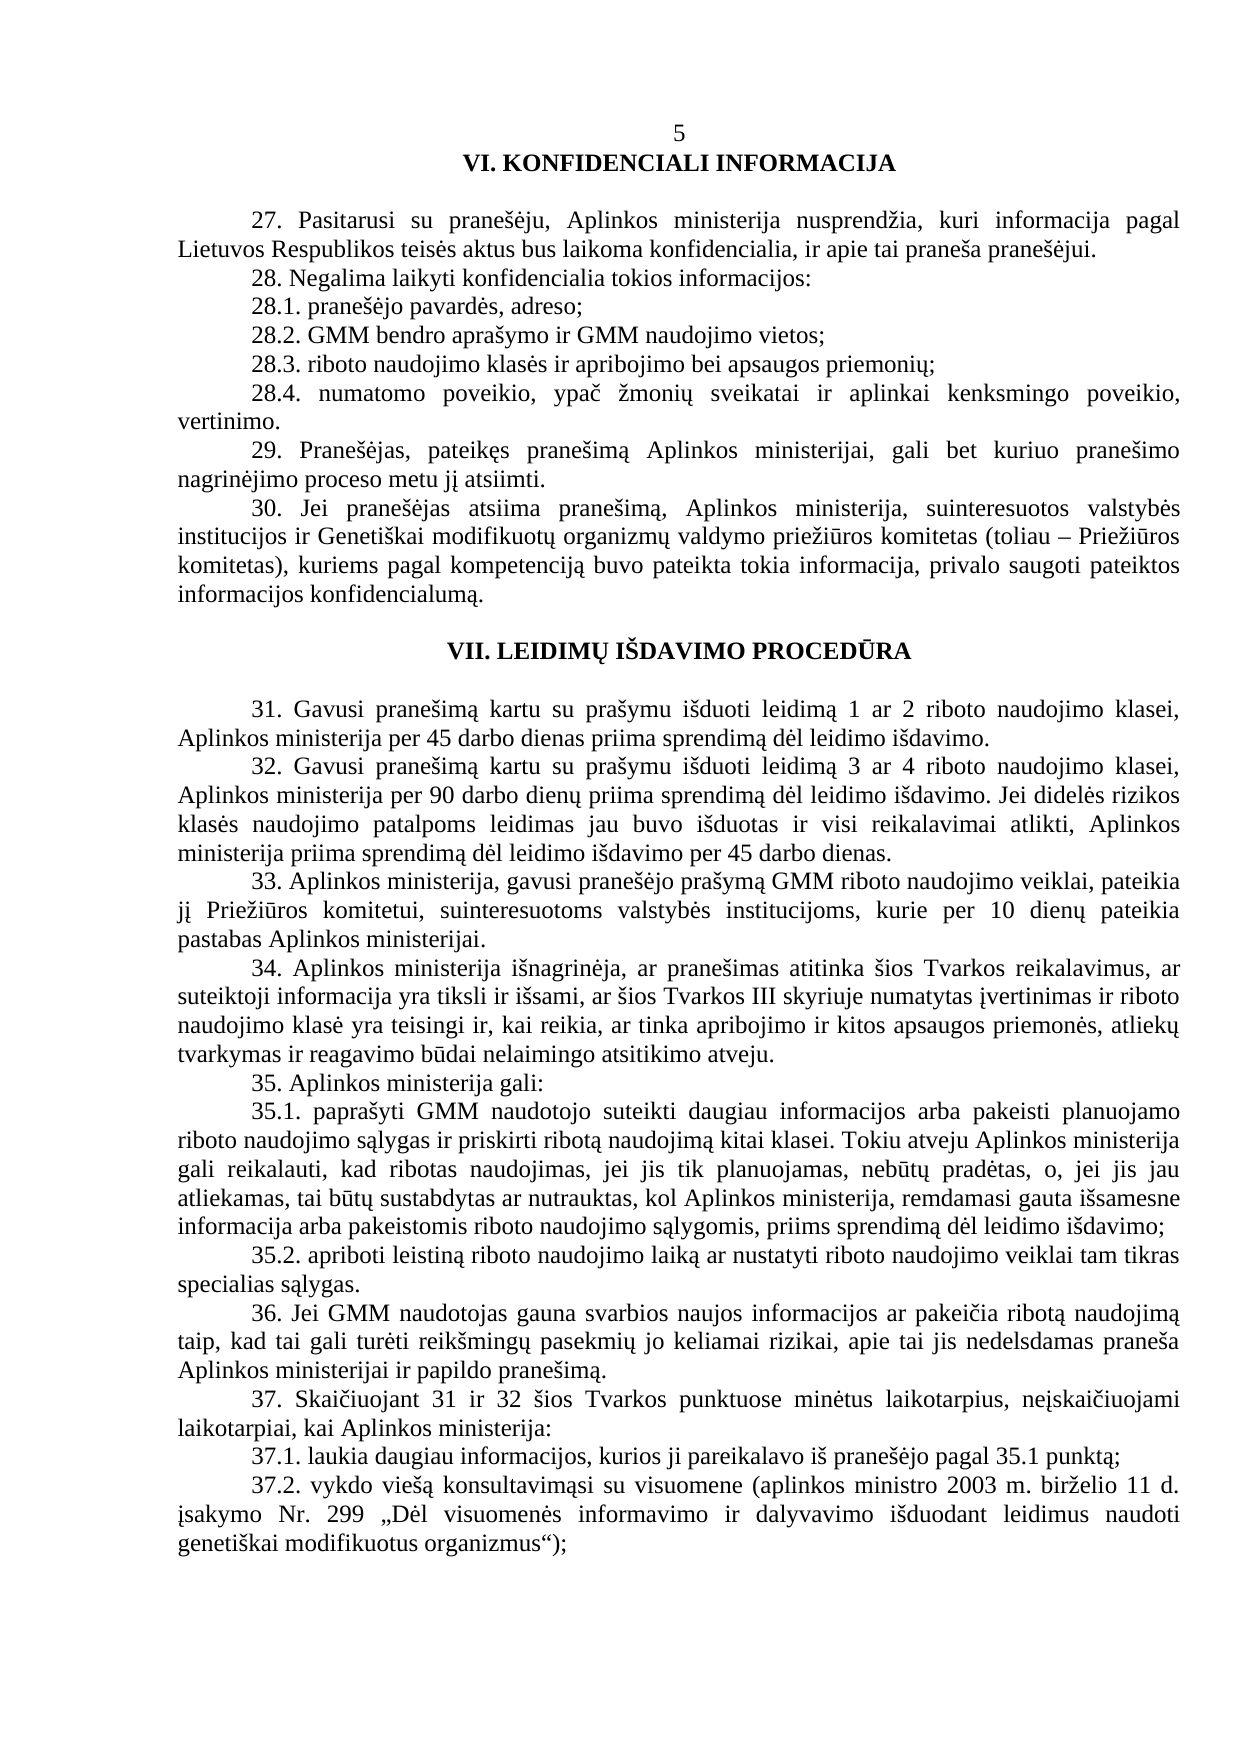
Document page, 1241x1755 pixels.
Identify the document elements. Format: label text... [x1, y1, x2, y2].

text 35.2. apriboti leistiną riboto naudojimo laiką ar nustatyti riboto naudojimo veiklai tam tikras specialias sąlygas. [177, 1240, 1181, 1298]
text VII. LEIDIMŲ IŠDAVIMO PROCEDŪRA [177, 636, 1181, 665]
text VI. KONFIDENCIALI INFORMACIJA [177, 148, 1181, 176]
text 37. Skaičiuojant 31 ir 32 šios Tvarkos punktuose minėtus laikotarpius, neįskaičiuojami laikotarpiai, kai Aplinkos ministerija: [177, 1384, 1181, 1441]
text 36. Jei GMM naudotojas gauna svarbios naujos informacijos ar pakeičia ribotą naudojimą taip, kad tai gali turėti reikšmingų pasekmių jo keliamai rizikai, apie tai jis nedelsdamas praneša Aplinkos ministerijai ir papildo pranešimą. [177, 1298, 1181, 1384]
text 37.2. vykdo viešą konsultavimąsi su visuomene (aplinkos ministro 2003 m. birželio 11 d. įsakymo Nr. 299 „Dėl visuomenės informavimo ir dalyvavimo išduodant leidimus naudoti genetiškai modifikuotus organizmus“); [177, 1470, 1181, 1556]
text 27. Pasitarusi su pranešėju, Aplinkos ministerija nusprendžia, kuri informacija pagal Lietuvos Respublikos teisės aktus bus laikoma konfidencialia, ir apie tai praneša pranešėjui. [177, 205, 1181, 263]
text 29. Pranešėjas, pateikęs pranešimą Aplinkos ministerijai, gali bet kuriuo pranešimo nagrinėjimo proceso metu jį atsiimti. [177, 435, 1181, 493]
text 35. Aplinkos ministerija gali: [177, 1068, 1181, 1096]
text 28. Negalima laikyti konfidencialia tokios informacijos: [177, 263, 1181, 291]
text 28.1. pranešėjo pavardės, adreso; [177, 291, 1181, 320]
text 32. Gavusi pranešimą kartu su prašymu išduoti leidimą 3 ar 4 riboto naudojimo klasei, Aplinkos ministerija per 90 darbo dienų priima sprendimą dėl leidimo išdavimo. Jei didelės rizikos klasės naudojimo patalpoms leidimas jau buvo išduotas ir visi reikalavimai atlikti, Aplinkos ministerija priima sprendimą dėl leidimo išdavimo per 45 darbo dienas. [177, 751, 1181, 866]
text 28.2. GMM bendro aprašymo ir GMM naudojimo vietos; [177, 320, 1181, 349]
text 33. Aplinkos ministerija, gavusi pranešėjo prašymą GMM riboto naudojimo veiklai, pateikia jį Priežiūros komitetui, suinteresuotoms valstybės institucijoms, kurie per 10 dienų pateikia pastabas Aplinkos ministerijai. [177, 866, 1181, 953]
text 28.4. numatomo poveikio, ypač žmonių sveikatai ir aplinkai kenksmingo poveikio, vertinimo. [177, 378, 1181, 435]
text 31. Gavusi pranešimą kartu su prašymu išduoti leidimą 1 ar 2 riboto naudojimo klasei, Aplinkos ministerija per 45 darbo dienas priima sprendimą dėl leidimo išdavimo. [177, 694, 1181, 751]
text 30. Jei pranešėjas atsiima pranešimą, Aplinkos ministerija, suinteresuotos valstybės institucijos ir Genetiškai modifikuotų organizmų valdymo priežiūros komitetas (toliau – Priežiūros komitetas), kuriems pagal kompetenciją buvo pateikta tokia informacija, privalo saugoti pateiktos informacijos konfidencialumą. [177, 493, 1181, 608]
text 37.1. laukia daugiau informacijos, kurios ji pareikalavo iš pranešėjo pagal 35.1 punktą; [177, 1441, 1181, 1470]
text 28.3. riboto naudojimo klasės ir apribojimo bei apsaugos priemonių; [177, 349, 1181, 378]
text 35.1. paprašyti GMM naudotojo suteikti daugiau informacijos arba pakeisti planuojamo riboto naudojimo sąlygas ir priskirti ribotą naudojimą kitai klasei. Tokiu atveju Aplinkos ministerija gali reikalauti, kad ribotas naudojimas, jei jis tik planuojamas, nebūtų pradėtas, o, jei jis jau atliekamas, tai būtų sustabdytas ar nutrauktas, kol Aplinkos ministerija, remdamasi gauta išsamesne informacija arba pakeistomis riboto naudojimo sąlygomis, priims sprendimą dėl leidimo išdavimo; [177, 1096, 1181, 1240]
text 34. Aplinkos ministerija išnagrinėja, ar pranešimas atitinka šios Tvarkos reikalavimus, ar suteiktoji informacija yra tiksli ir išsami, ar šios Tvarkos III skyriuje numatytas įvertinimas ir riboto naudojimo klasė yra teisingi ir, kai reikia, ar tinka apribojimo ir kitos apsaugos priemonės, atliekų tvarkymas ir reagavimo būdai nelaimingo atsitikimo atveju. [177, 953, 1181, 1068]
